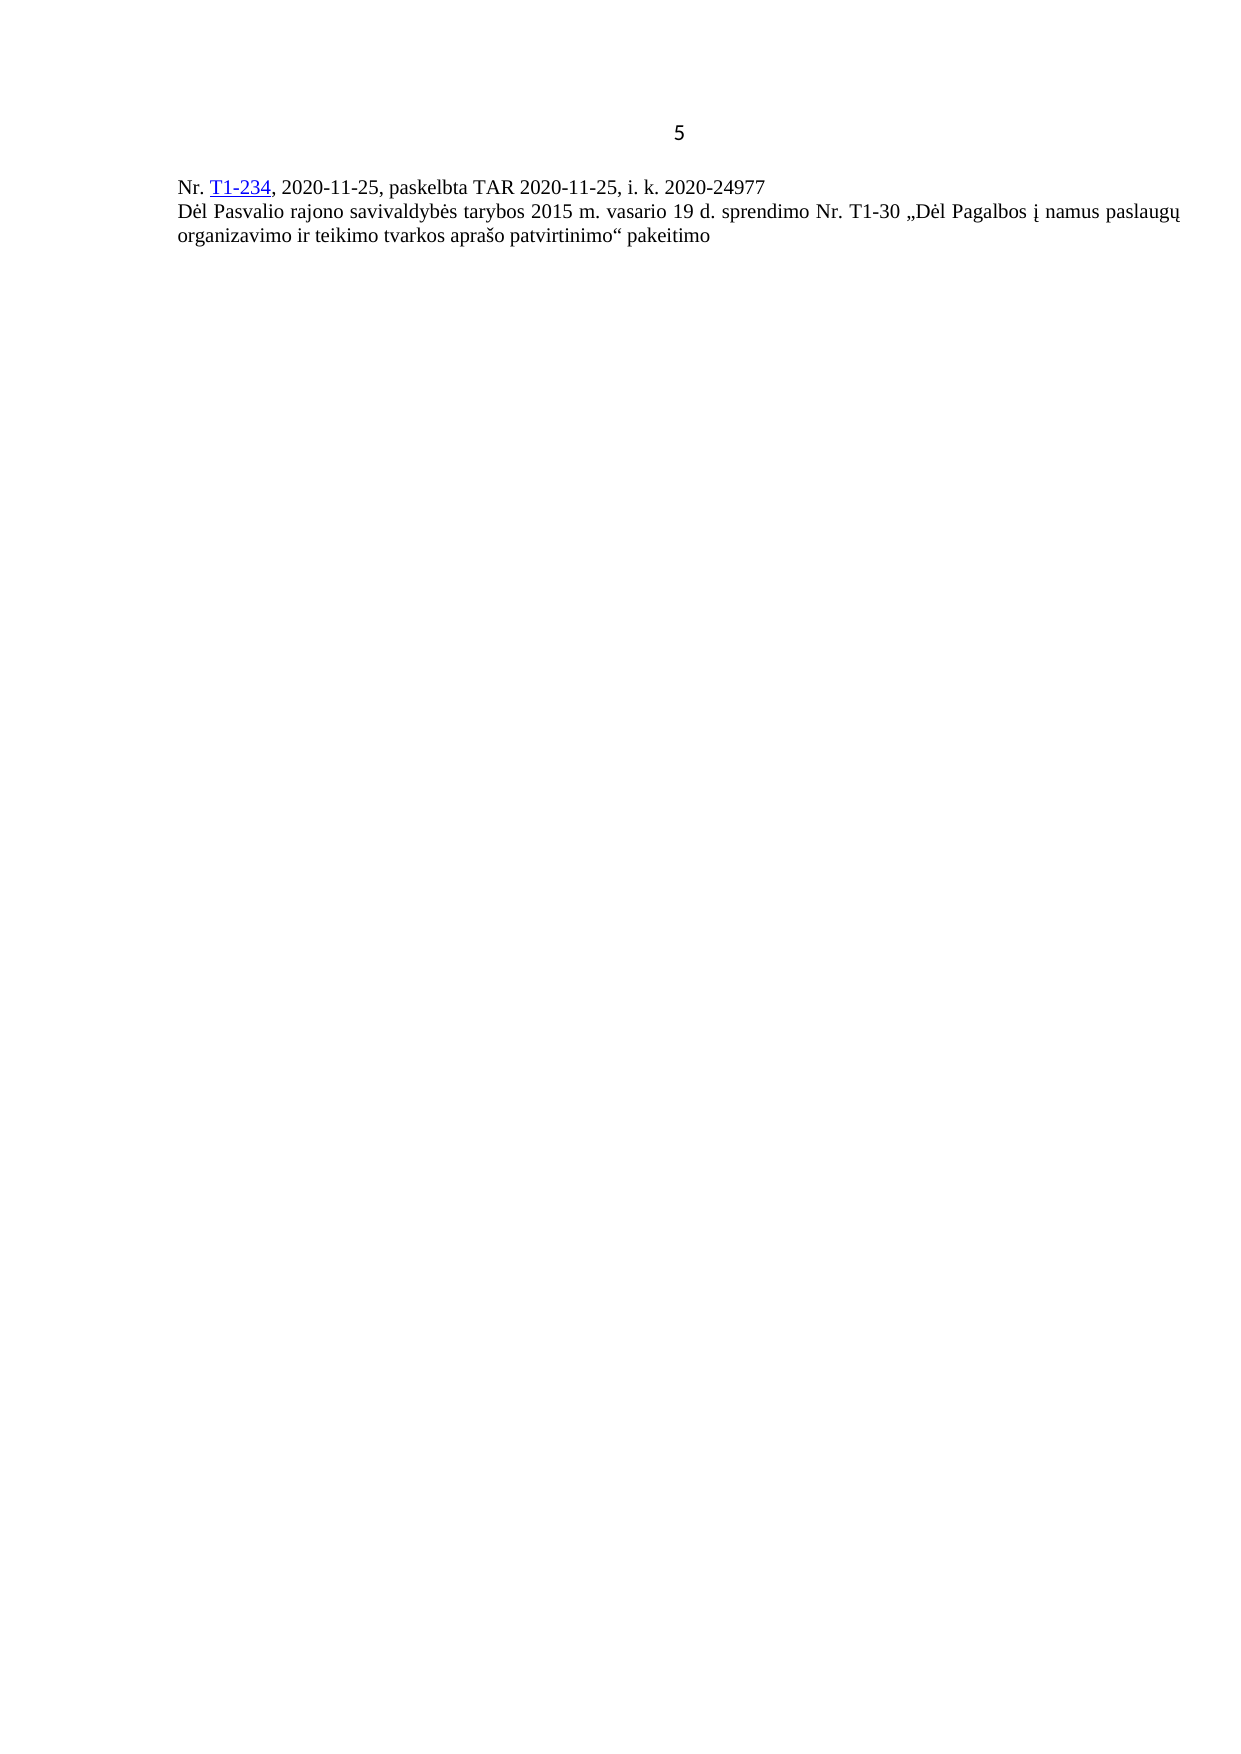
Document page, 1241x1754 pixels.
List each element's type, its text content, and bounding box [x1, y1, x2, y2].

text Dėl Pasvalio rajono savivaldybės tarybos 2015 m. vasario 19 d. sprendimo Nr. T1-30 „Dėl Pagalbos į namus paslaugų organizavimo ir teikimo tvarkos aprašo patvirtinimo“ pakeitimo [177, 199, 1181, 247]
text Nr. T1-234, 2020-11-25, paskelbta TAR 2020-11-25, i. k. 2020-24977 [177, 175, 1181, 199]
